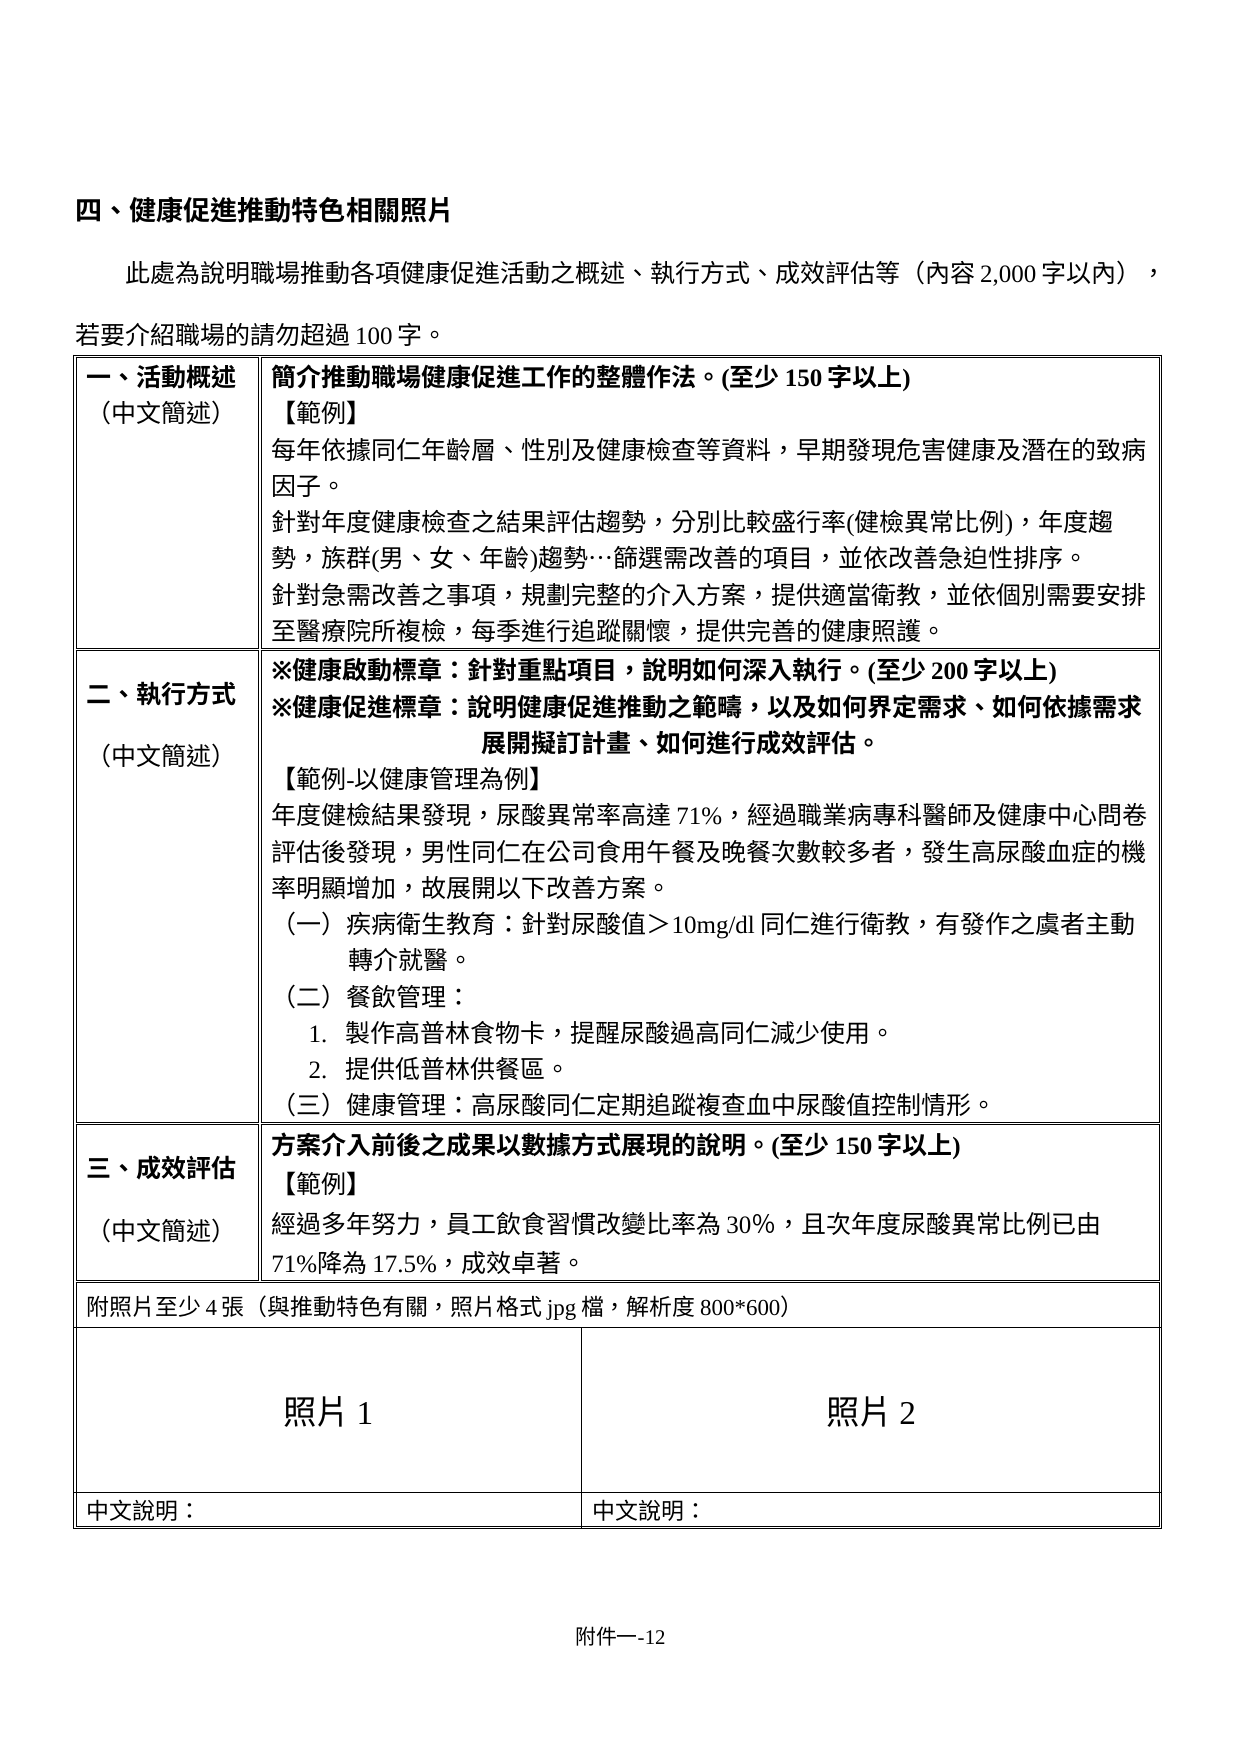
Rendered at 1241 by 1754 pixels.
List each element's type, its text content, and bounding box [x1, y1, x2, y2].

table_cell 方案介入前後之成果以數據方式展現的說明。(至少150字以上) 【範例】 經過多年努力，員工飲食習慣改變比率為30％，且次年度尿酸異常比例已由71%降為17.5%，成效卓著。 [262, 1125, 1159, 1280]
table_cell 照片2 [582, 1328, 1159, 1492]
table_cell ※健康啟動標章：針對重點項目，說明如何深入執行。(至少200字以上) ※健康促進標章：說明健康促進推動之範疇，以及如何界定需求、如何依據需求展開擬訂計畫、如何進行成效評估。 【範例-以健康管理為例】 年度健檢結果發現，尿酸異常率高達71%，經過職業病專科醫師及健康中心問卷評估後發現，男性同仁在公司食用午餐及晚餐次數較多者，發生高尿酸血症的機率明顯增加，故展開以下改善方案。 （一）疾病衛生教育：針對尿酸值＞10mg/dl同仁進行衛教，有發作之虞者主動轉介就醫。 （二）餐飲管理： 製作高普林食物卡，提醒尿酸過高同仁減少使用。 提供低普林供餐區。 （三）健康管理：高尿酸同仁定期追蹤複查血中尿酸值控制情形。 [262, 651, 1159, 1122]
table_cell 三、成效評估 （中文簡述） [77, 1125, 258, 1280]
table_header 一、活動概述 （中文簡述） [77, 358, 258, 648]
table_cell 照片1 [77, 1328, 581, 1492]
table_cell 中文說明： [77, 1493, 581, 1526]
table_cell 附照片至少4張（與推動特色有關，照片格式jpg檔，解析度800*600） [77, 1283, 1159, 1327]
text 四、健康促進推動特色相關照片 [75, 167, 1165, 229]
text 此處為說明職場推動各項健康促進活動之概述、執行方式、成效評估等（內容2,000字以內），若要介紹職場的請勿超過100字。 [75, 229, 1165, 354]
table_cell 中文說明： [582, 1493, 1159, 1526]
table_header 簡介推動職場健康促進工作的整體作法。(至少150字以上) 【範例】 每年依據同仁年齡層、性別及健康檢查等資料，早期發現危害健康及潛在的致病因子。 針對年度健康檢查之結果評估趨勢，分別比較盛行率(健檢異常比例)，年度趨勢，族群(男、女、年齡)趨勢…篩選需改善的項目，並依改善急迫性排序。 針對急需改善之事項，規劃完整的介入方案，提供適當衛教，並依個別需要安排至醫療院所複檢，每季進行追蹤關懷，提供完善的健康照護。 [262, 358, 1159, 648]
table_cell 二、執行方式 （中文簡述） [77, 651, 258, 1122]
